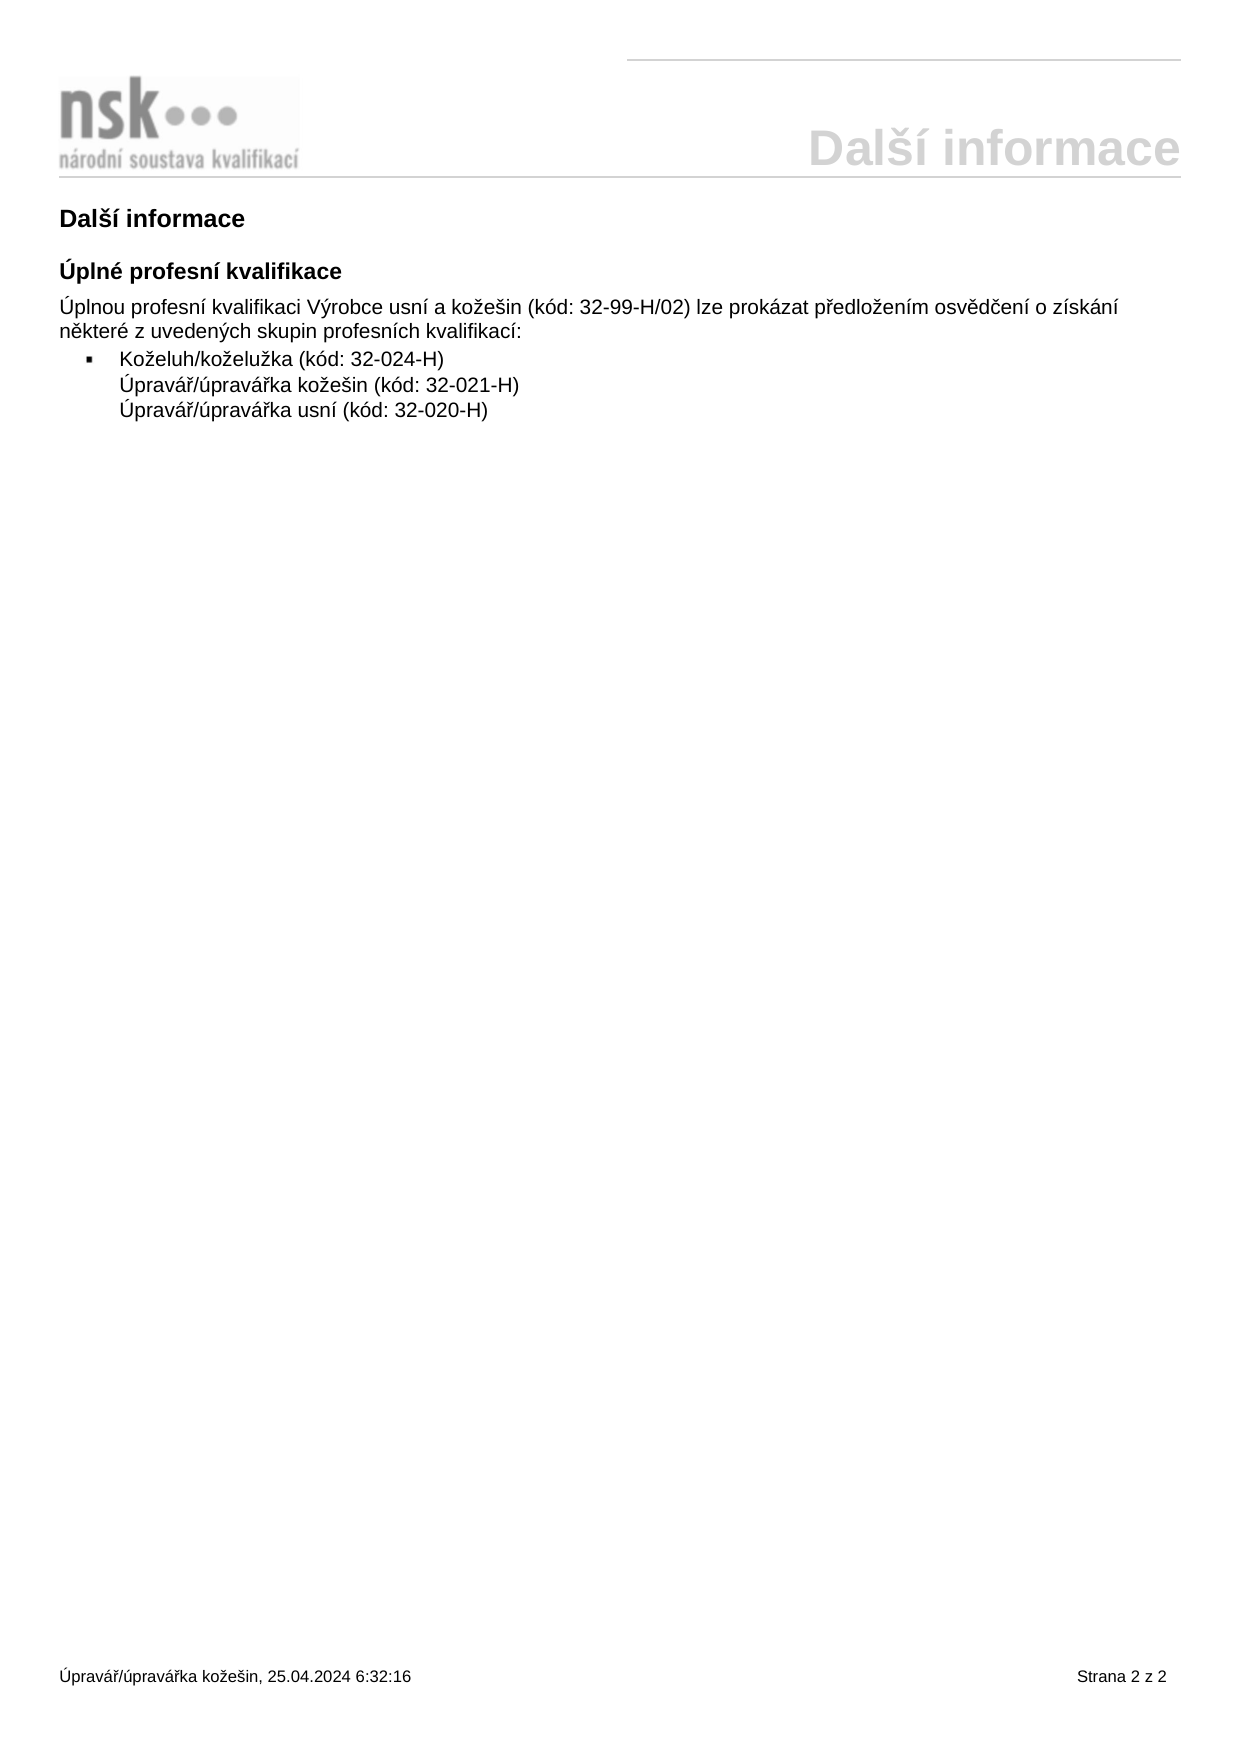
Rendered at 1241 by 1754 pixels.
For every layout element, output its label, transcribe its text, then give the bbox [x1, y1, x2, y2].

table_cell [861, 236, 1167, 248]
table_cell [482, 755, 619, 1055]
table_cell [59, 178, 1181, 194]
table_cell [619, 170, 627, 176]
table_cell Úpravář/úpravářka usní (kód: 32-020-H) [119, 398, 1181, 422]
table_cell [1167, 1507, 1181, 1658]
table_cell [1167, 1658, 1181, 1694]
table_cell [861, 755, 1167, 1055]
table_cell [119, 422, 482, 455]
table_cell Další informace [59, 200, 1181, 236]
table_cell [619, 1507, 627, 1658]
table_cell [627, 236, 861, 248]
table_cell [627, 422, 861, 455]
table_cell [119, 171, 482, 176]
table_cell [482, 343, 619, 347]
table_cell [482, 1055, 619, 1355]
table_cell [619, 422, 627, 455]
table_cell [619, 455, 627, 755]
table_cell [861, 194, 1167, 200]
table_cell Úplné profesní kvalifikace [59, 248, 1181, 295]
table_cell [627, 1355, 861, 1507]
table_cell [119, 194, 482, 200]
table_cell [482, 422, 619, 455]
table_cell Další informace [627, 61, 1181, 176]
table_cell [627, 1055, 861, 1355]
table_cell [627, 455, 861, 755]
table_cell [59, 171, 119, 176]
table_cell [482, 194, 619, 200]
table_cell [1167, 455, 1181, 755]
table_cell Strana 2 z 2 [861, 1658, 1167, 1694]
table_cell [119, 755, 482, 1055]
table_cell [119, 1055, 482, 1355]
table_cell [59, 1055, 119, 1355]
table_cell Úpravář/úpravářka kožešin, 25.04.2024 6:32:16 [59, 1658, 861, 1694]
table_cell [59, 373, 119, 398]
table_cell [482, 1355, 619, 1507]
table_cell [59, 343, 119, 347]
table_cell [1167, 422, 1181, 455]
table_cell [59, 398, 119, 422]
table_cell [1167, 194, 1181, 200]
table_cell [59, 1507, 119, 1658]
table_cell [619, 1355, 627, 1507]
table_cell [620, 59, 627, 170]
table_cell [861, 1507, 1167, 1658]
table_cell [119, 1355, 482, 1507]
table_cell Úpravář/úpravářka kožešin (kód: 32-021-H) [119, 373, 1181, 398]
table_cell [619, 1055, 627, 1355]
table_cell [1167, 343, 1181, 347]
table_cell [59, 755, 119, 1055]
table_cell [1167, 1055, 1181, 1355]
table_cell [119, 1507, 482, 1658]
table_cell [482, 171, 619, 176]
table_cell [59, 1355, 119, 1507]
table_cell [627, 194, 861, 200]
table_cell [1167, 1355, 1181, 1507]
table_cell [59, 194, 119, 200]
picture [58, 59, 620, 171]
table_cell [482, 236, 619, 248]
table_cell [861, 343, 1167, 347]
table_cell [119, 343, 482, 347]
table_cell [861, 455, 1167, 755]
table_cell [1167, 755, 1181, 1055]
table_cell [59, 455, 119, 755]
table_cell [861, 422, 1167, 455]
table_cell [627, 1507, 861, 1658]
table_cell [627, 755, 861, 1055]
table_cell Úplnou profesní kvalifikaci Výrobce usní a kožešin (kód: 32-99-H/02) lze prokázat předložením osvědčení o získání některé z uvedených skupin profesních kvalifikací: [59, 295, 1181, 343]
table_cell [861, 1355, 1167, 1507]
table_cell [119, 455, 482, 755]
table_cell [619, 194, 627, 200]
table_cell [861, 1055, 1167, 1355]
table_cell Koželuh/koželužka (kód: 32-024-H) [119, 347, 1181, 373]
picture [59, 347, 119, 372]
table_cell [482, 455, 619, 755]
table_cell [482, 1507, 619, 1658]
table_cell [59, 422, 119, 455]
table_cell [1167, 236, 1181, 248]
table_cell [59, 236, 119, 248]
table_cell [627, 343, 861, 347]
table_cell [619, 755, 627, 1055]
table_cell [119, 236, 482, 248]
table_cell [619, 236, 627, 248]
